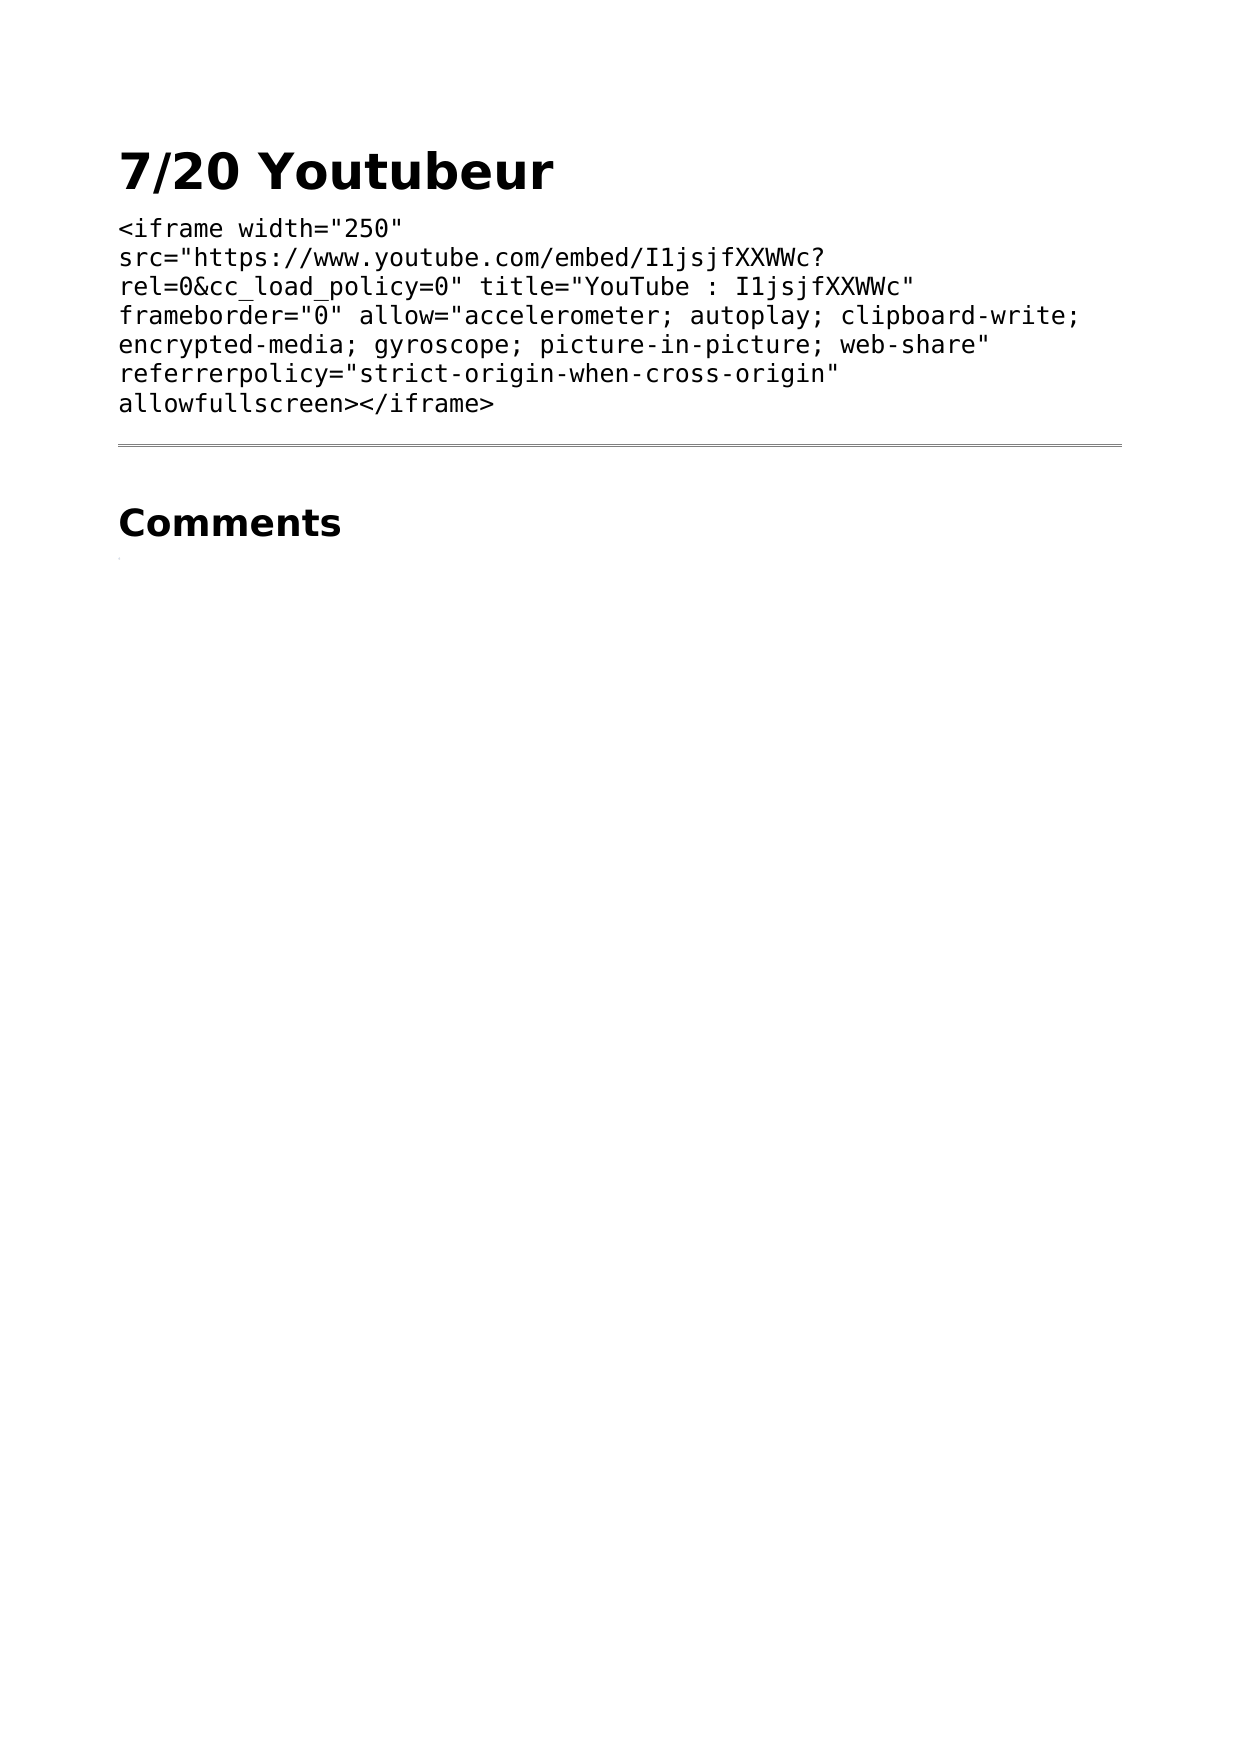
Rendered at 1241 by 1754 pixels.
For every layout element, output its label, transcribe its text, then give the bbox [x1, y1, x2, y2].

text <iframe width="250" src="https://www.youtube.com/embed/I1jsjfXXWWc?rel=0&cc_load_policy=0" title="YouTube : I1jsjfXXWWc" frameborder="0" allow="accelerometer; autoplay; clipboard-write; encrypted-media; gyroscope; picture-in-picture; web-share" referrerpolicy="strict-origin-when-cross-origin" allowfullscreen></iframe> [118, 214, 1122, 418]
subtitle Comments [118, 501, 1122, 545]
subtitle 7/20 Youtubeur [118, 143, 1122, 201]
